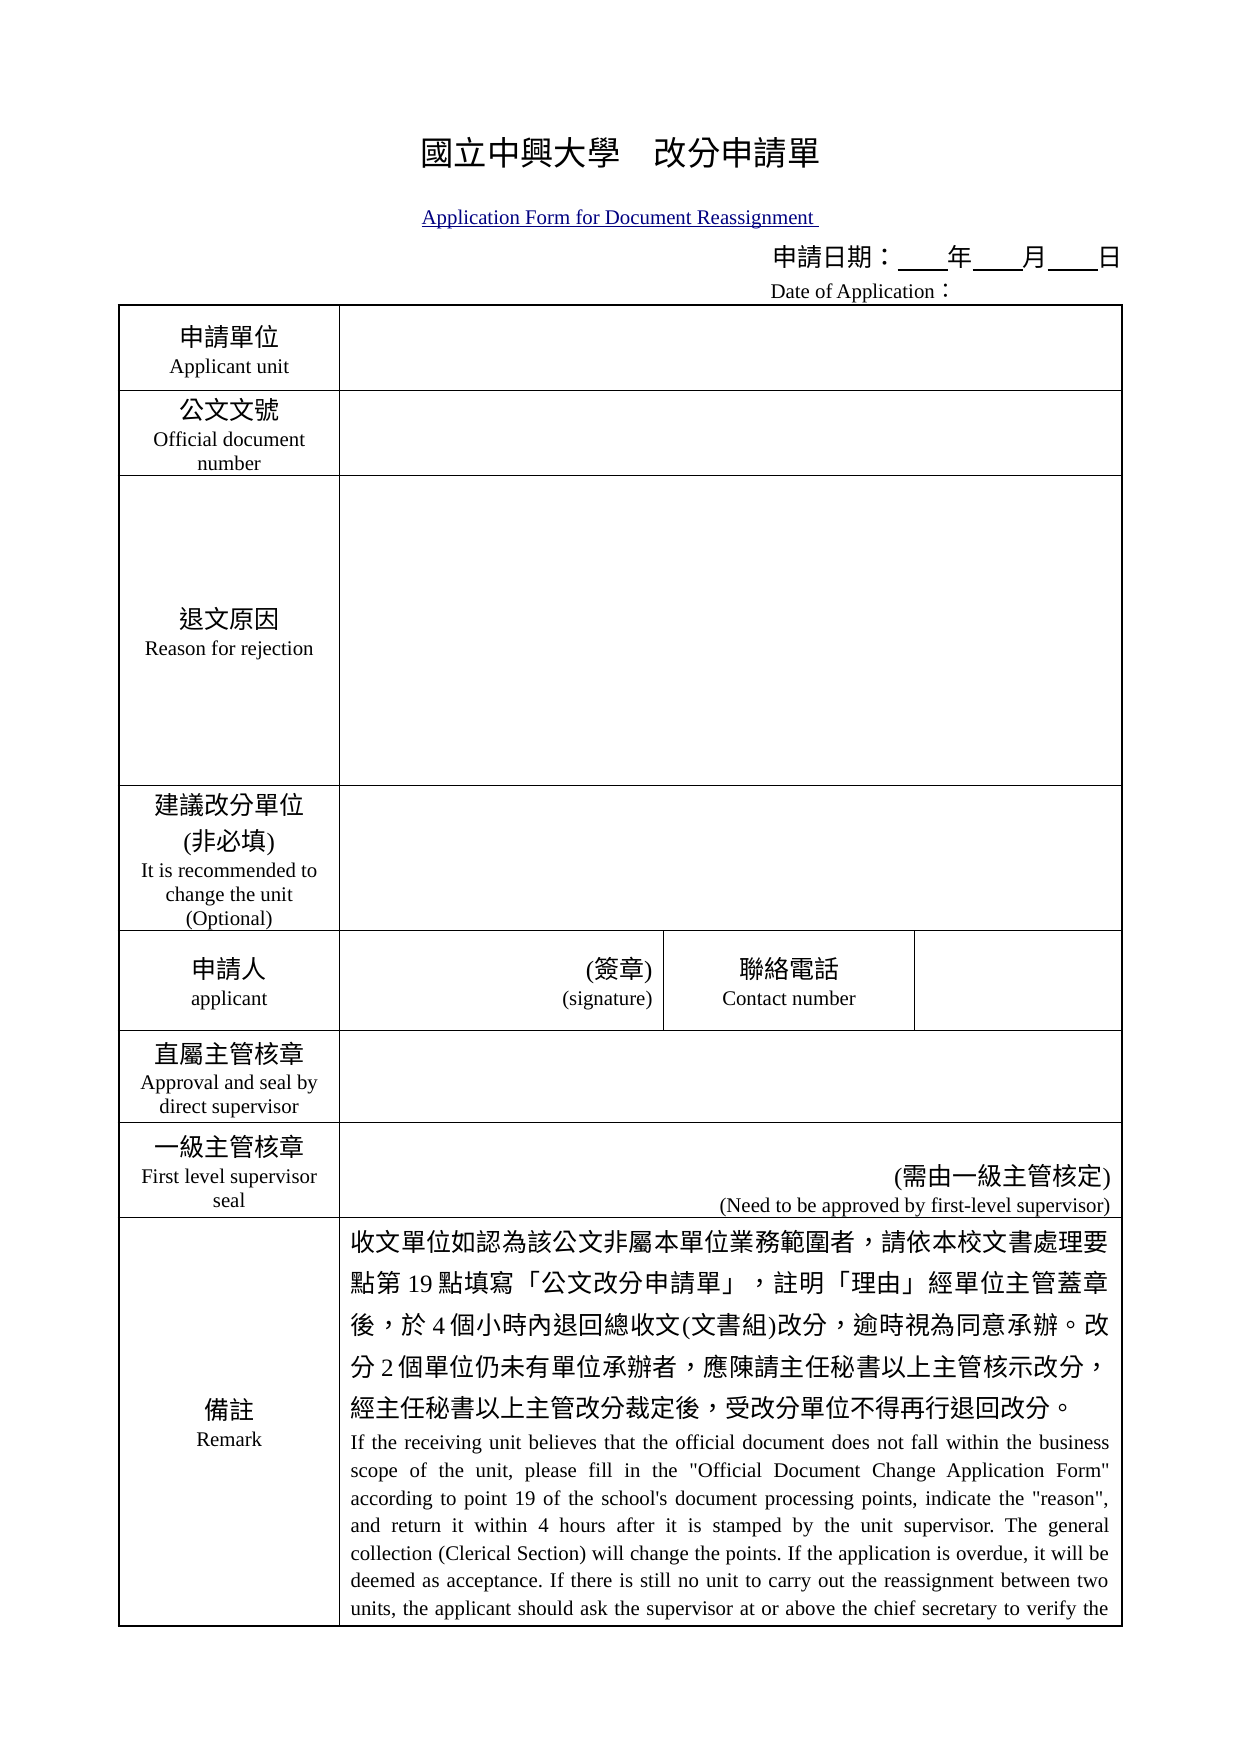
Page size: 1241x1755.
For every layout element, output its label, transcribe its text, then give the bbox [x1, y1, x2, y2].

table_header 申請單位 Applicant unit [120, 306, 339, 389]
text 申請日期： 年 月 日 [118, 238, 1122, 274]
table_cell 建議改分單位 (非必填) It is recommended to change the unit (Optional) [120, 786, 339, 930]
table_cell [340, 391, 1121, 475]
text Date of Application： [118, 274, 956, 304]
table_cell 直屬主管核章 Approval and seal by direct supervisor [120, 1031, 339, 1122]
table_cell 聯絡電話 Contact number [664, 931, 914, 1030]
table_cell 退文原因 Reason for rejection [120, 476, 339, 785]
table_header [340, 306, 1121, 389]
table_cell [340, 786, 1121, 930]
table_cell [340, 1031, 1121, 1122]
table_cell [340, 476, 1121, 785]
table_cell (需由一級主管核定) (Need to be approved by first-level supervisor) [340, 1123, 1121, 1217]
text 國立中興大學 改分申請單 [118, 127, 1122, 175]
table_cell 公文文號 Official document number [120, 391, 339, 475]
table_cell 申請人 applicant [120, 931, 339, 1030]
table_cell 收文單位如認為該公文非屬本單位業務範圍者，請依本校文書處理要點第19點填寫「公文改分申請單」，註明「理由」經單位主管蓋章後，於4個小時內退回總收文(文書組)改分，逾時視為同意承辦。改分2個單位仍未有單位承辦者，應陳請主任秘書以上主管核示改分，經主任秘書以上主管改分裁定後，受改分單位不得再行退回改分。 If the receiving unit believes that the official document does not fall within the business scope of the unit, please fill in the "Official Document Change Application Form" according to point 19 of the school's document processing points, indicate the "reason", and return it within 4 hours after it is stamped by the unit supervisor. The general collection (Clerical Section) will change the points. If the application is overdue, it will be deemed as acceptance. If there is still no unit to carry out the reassignment between two units, the applicant should ask the supervisor at or above the chief secretary to verify the [340, 1218, 1121, 1625]
table_cell (簽章) (signature) [340, 931, 663, 1030]
text Application Form for Document Reassignment [118, 175, 1122, 238]
table_cell [915, 931, 1121, 1030]
table_cell 一級主管核章 First level supervisor seal [120, 1123, 339, 1217]
table_cell 備註 Remark [120, 1218, 339, 1625]
